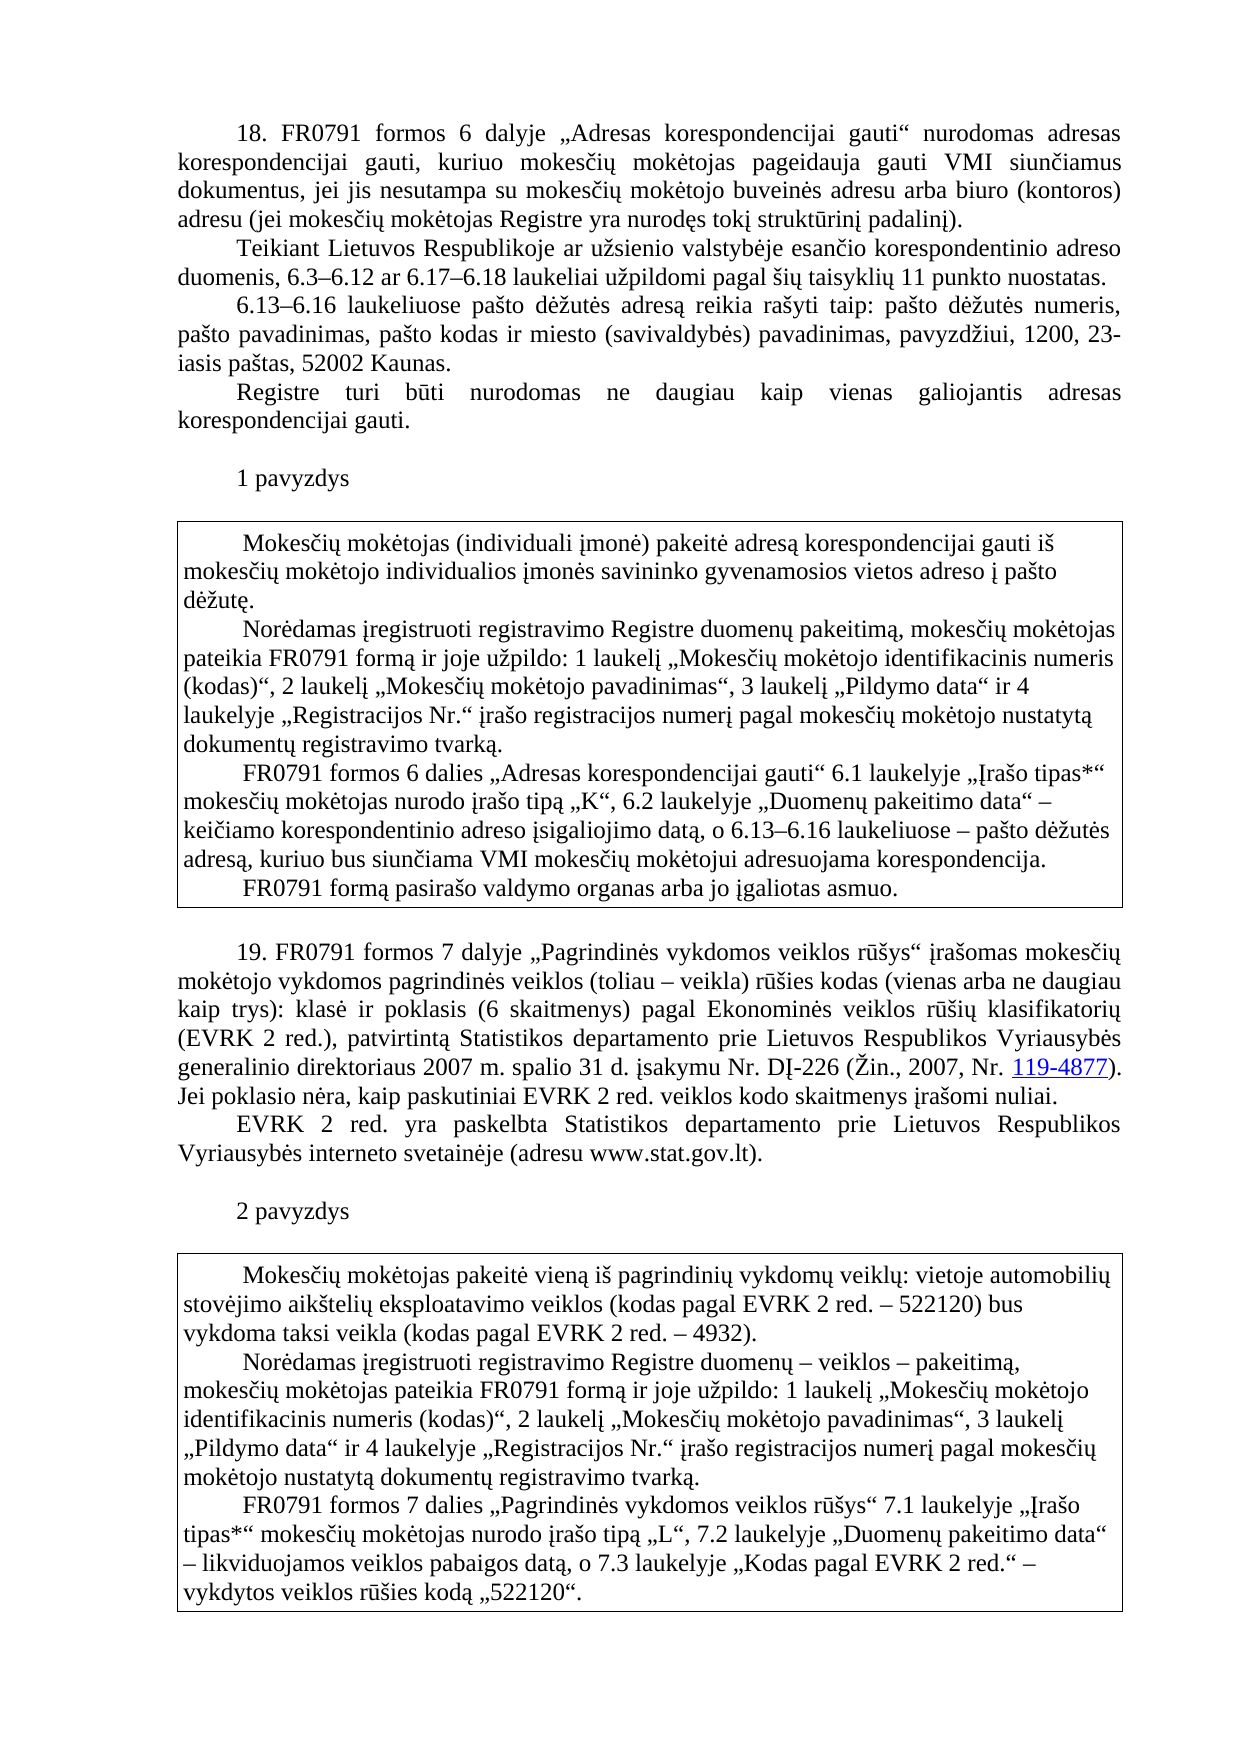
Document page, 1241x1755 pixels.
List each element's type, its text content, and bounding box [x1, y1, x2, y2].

text 19. FR0791 formos 7 dalyje „Pagrindinės vykdomos veiklos rūšys“ įrašomas mokesčių mokėtojo vykdomos pagrindinės veiklos (toliau – veikla) rūšies kodas (vienas arba ne daugiau kaip trys): klasė ir poklasis (6 skaitmenys) pagal Ekonominės veiklos rūšių klasifikatorių (EVRK 2 red.), patvirtintą Statistikos departamento prie Lietuvos Respublikos Vyriausybės generalinio direktoriaus 2007 m. spalio 31 d. įsakymu Nr. DĮ-226 (Žin., 2007, Nr. 119-4877). Jei poklasio nėra, kaip paskutiniai EVRK 2 red. veiklos kodo skaitmenys įrašomi nuliai. [177, 937, 1122, 1109]
text Registre turi būti nurodomas ne daugiau kaip vienas galiojantis adresas korespondencijai gauti. [177, 377, 1122, 434]
text 18. FR0791 formos 6 dalyje „Adresas korespondencijai gauti“ nurodomas adresas korespondencijai gauti, kuriuo mokesčių mokėtojas pageidauja gauti VMI siunčiamus dokumentus, jei jis nesutampa su mokesčių mokėtojo buveinės adresu arba biuro (kontoros) adresu (jei mokesčių mokėtojas Registre yra nurodęs tokį struktūrinį padalinį). [177, 118, 1122, 233]
text 1 pavyzdys [177, 463, 1122, 492]
text Teikiant Lietuvos Respublikoje ar užsienio valstybėje esančio korespondentinio adreso duomenis, 6.3–6.12 ar 6.17–6.18 laukeliai užpildomi pagal šių taisyklių 11 punkto nuostatas. [177, 233, 1122, 291]
text 6.13–6.16 laukeliuose pašto dėžutės adresą reikia rašyti taip: pašto dėžutės numeris, pašto pavadinimas, pašto kodas ir miesto (savivaldybės) pavadinimas, pavyzdžiui, 1200, 23-iasis paštas, 52002 Kaunas. [177, 291, 1122, 377]
text EVRK 2 red. yra paskelbta Statistikos departamento prie Lietuvos Respublikos Vyriausybės interneto svetainėje (adresu www.stat.gov.lt). [177, 1109, 1122, 1167]
table_header Mokesčių mokėtojas pakeitė vieną iš pagrindinių vykdomų veiklų: vietoje automobilių stovėjimo aikštelių eksploatavimo veiklos (kodas pagal EVRK 2 red. – 522120) bus vykdoma taksi veikla (kodas pagal EVRK 2 red. – 4932). Norėdamas įregistruoti registravimo Registre duomenų – veiklos – pakeitimą, mokesčių mokėtojas pateikia FR0791 formą ir joje užpildo: 1 laukelį „Mokesčių mokėtojo identifikacinis numeris (kodas)“, 2 laukelį „Mokesčių mokėtojo pavadinimas“, 3 laukelį „Pildymo data“ ir 4 laukelyje „Registracijos Nr.“ įrašo registracijos numerį pagal mokesčių mokėtojo nustatytą dokumentų registravimo tvarką. FR0791 formos 7 dalies „Pagrindinės vykdomos veiklos rūšys“ 7.1 laukelyje „Įrašo tipas*“ mokesčių mokėtojas nurodo įrašo tipą „L“, 7.2 laukelyje „Duomenų pakeitimo data“ – likviduojamos veiklos pabaigos datą, o 7.3 laukelyje „Kodas pagal EVRK 2 red.“ – vykdytos veiklos rūšies kodą „522120“. [178, 1254, 1122, 1611]
text 2 pavyzdys [177, 1196, 1122, 1224]
table_header Mokesčių mokėtojas (individuali įmonė) pakeitė adresą korespondencijai gauti iš mokesčių mokėtojo individualios įmonės savininko gyvenamosios vietos adreso į pašto dėžutę. Norėdamas įregistruoti registravimo Registre duomenų pakeitimą, mokesčių mokėtojas pateikia FR0791 formą ir joje užpildo: 1 laukelį „Mokesčių mokėtojo identifikacinis numeris (kodas)“, 2 laukelį „Mokesčių mokėtojo pavadinimas“, 3 laukelį „Pildymo data“ ir 4 laukelyje „Registracijos Nr.“ įrašo registracijos numerį pagal mokesčių mokėtojo nustatytą dokumentų registravimo tvarką. FR0791 formos 6 dalies „Adresas korespondencijai gauti“ 6.1 laukelyje „Įrašo tipas*“ mokesčių mokėtojas nurodo įrašo tipą „K“, 6.2 laukelyje „Duomenų pakeitimo data“ – keičiamo korespondentinio adreso įsigaliojimo datą, o 6.13–6.16 laukeliuose – pašto dėžutės adresą, kuriuo bus siunčiama VMI mokesčių mokėtojui adresuojama korespondencija. FR0791 formą pasirašo valdymo organas arba jo įgaliotas asmuo. [178, 522, 1122, 907]
